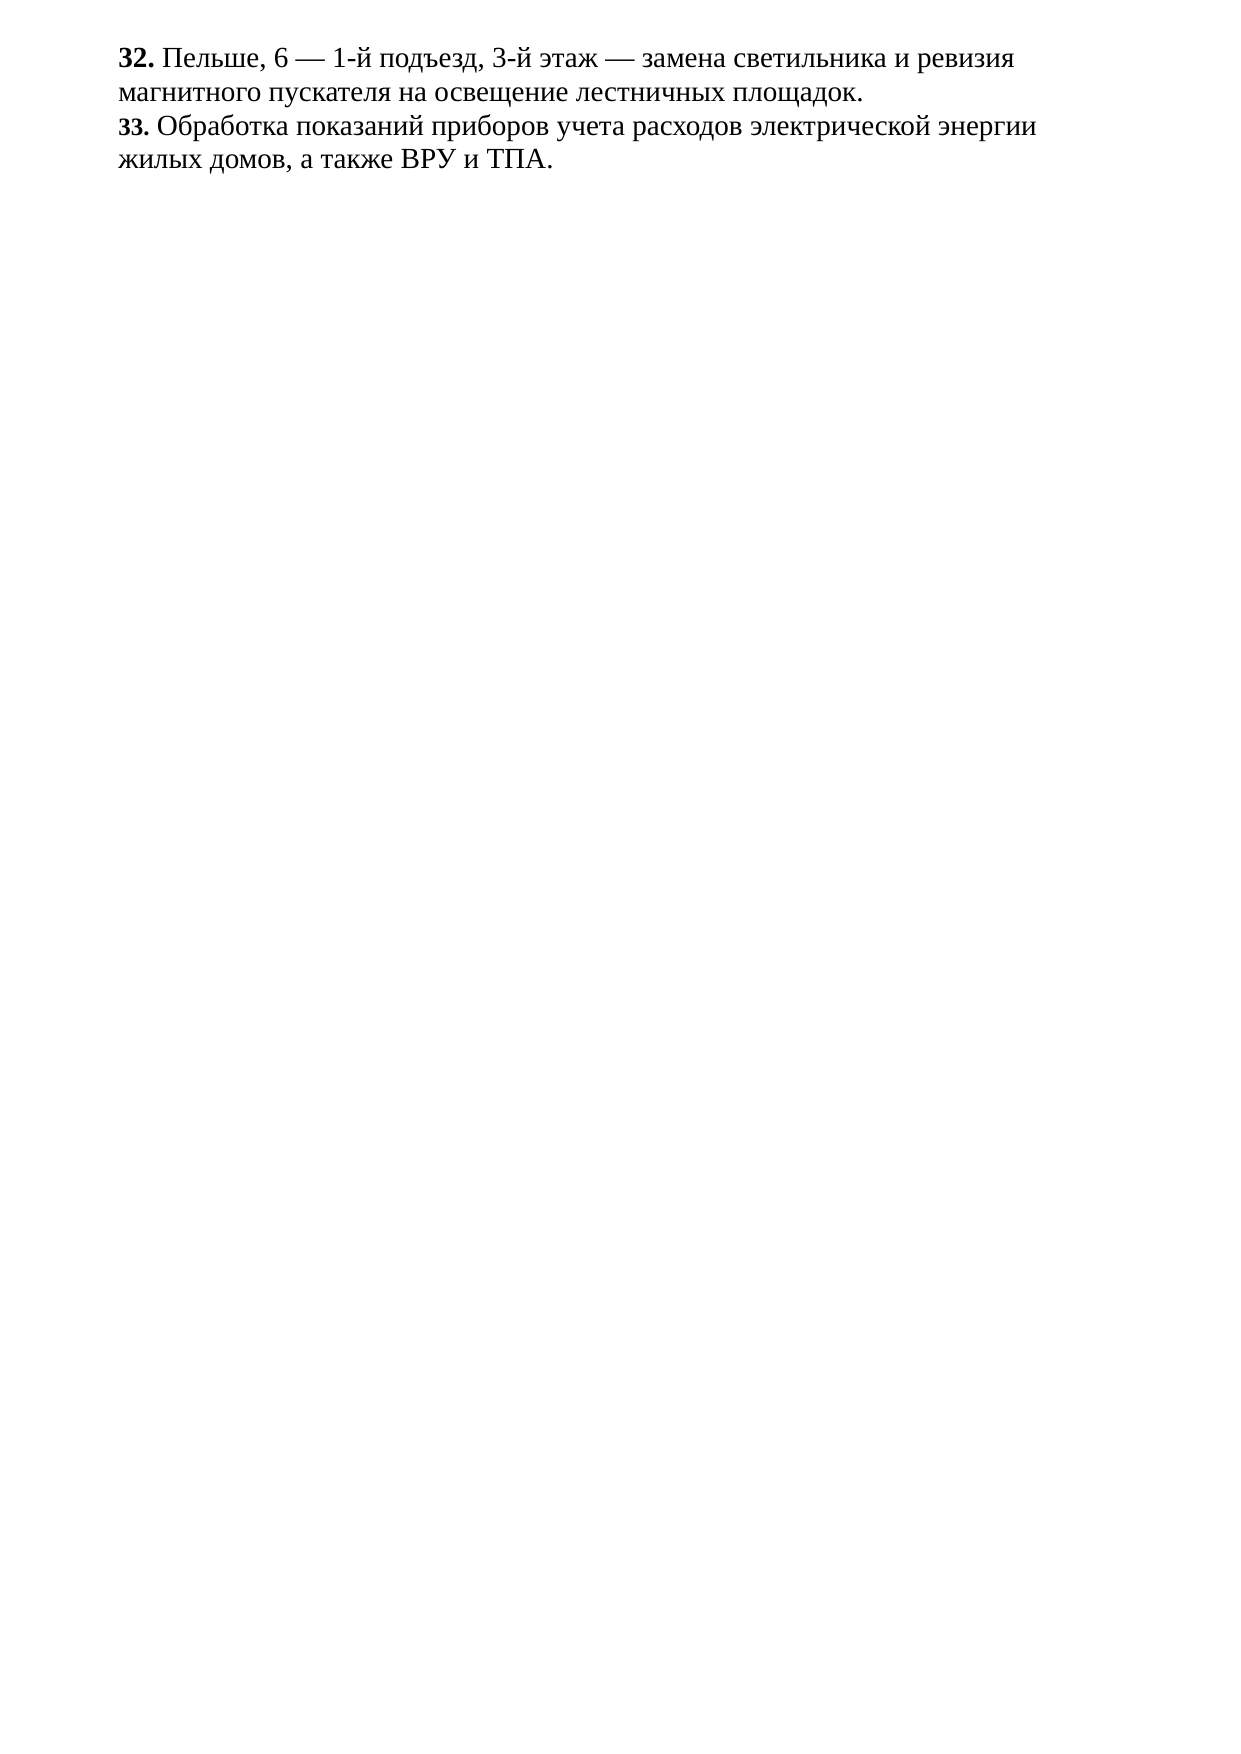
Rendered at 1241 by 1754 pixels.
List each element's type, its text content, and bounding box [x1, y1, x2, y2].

list Обработка показаний приборов учета расходов электрической энергии жилых домов, а также ВРУ и ТПА. [118, 108, 1122, 175]
list Пельше, 6 — 1-й подъезд, 3-й этаж — замена светильника и ревизия магнитного пускателя на освещение лестничных площадок. [118, 41, 1122, 108]
